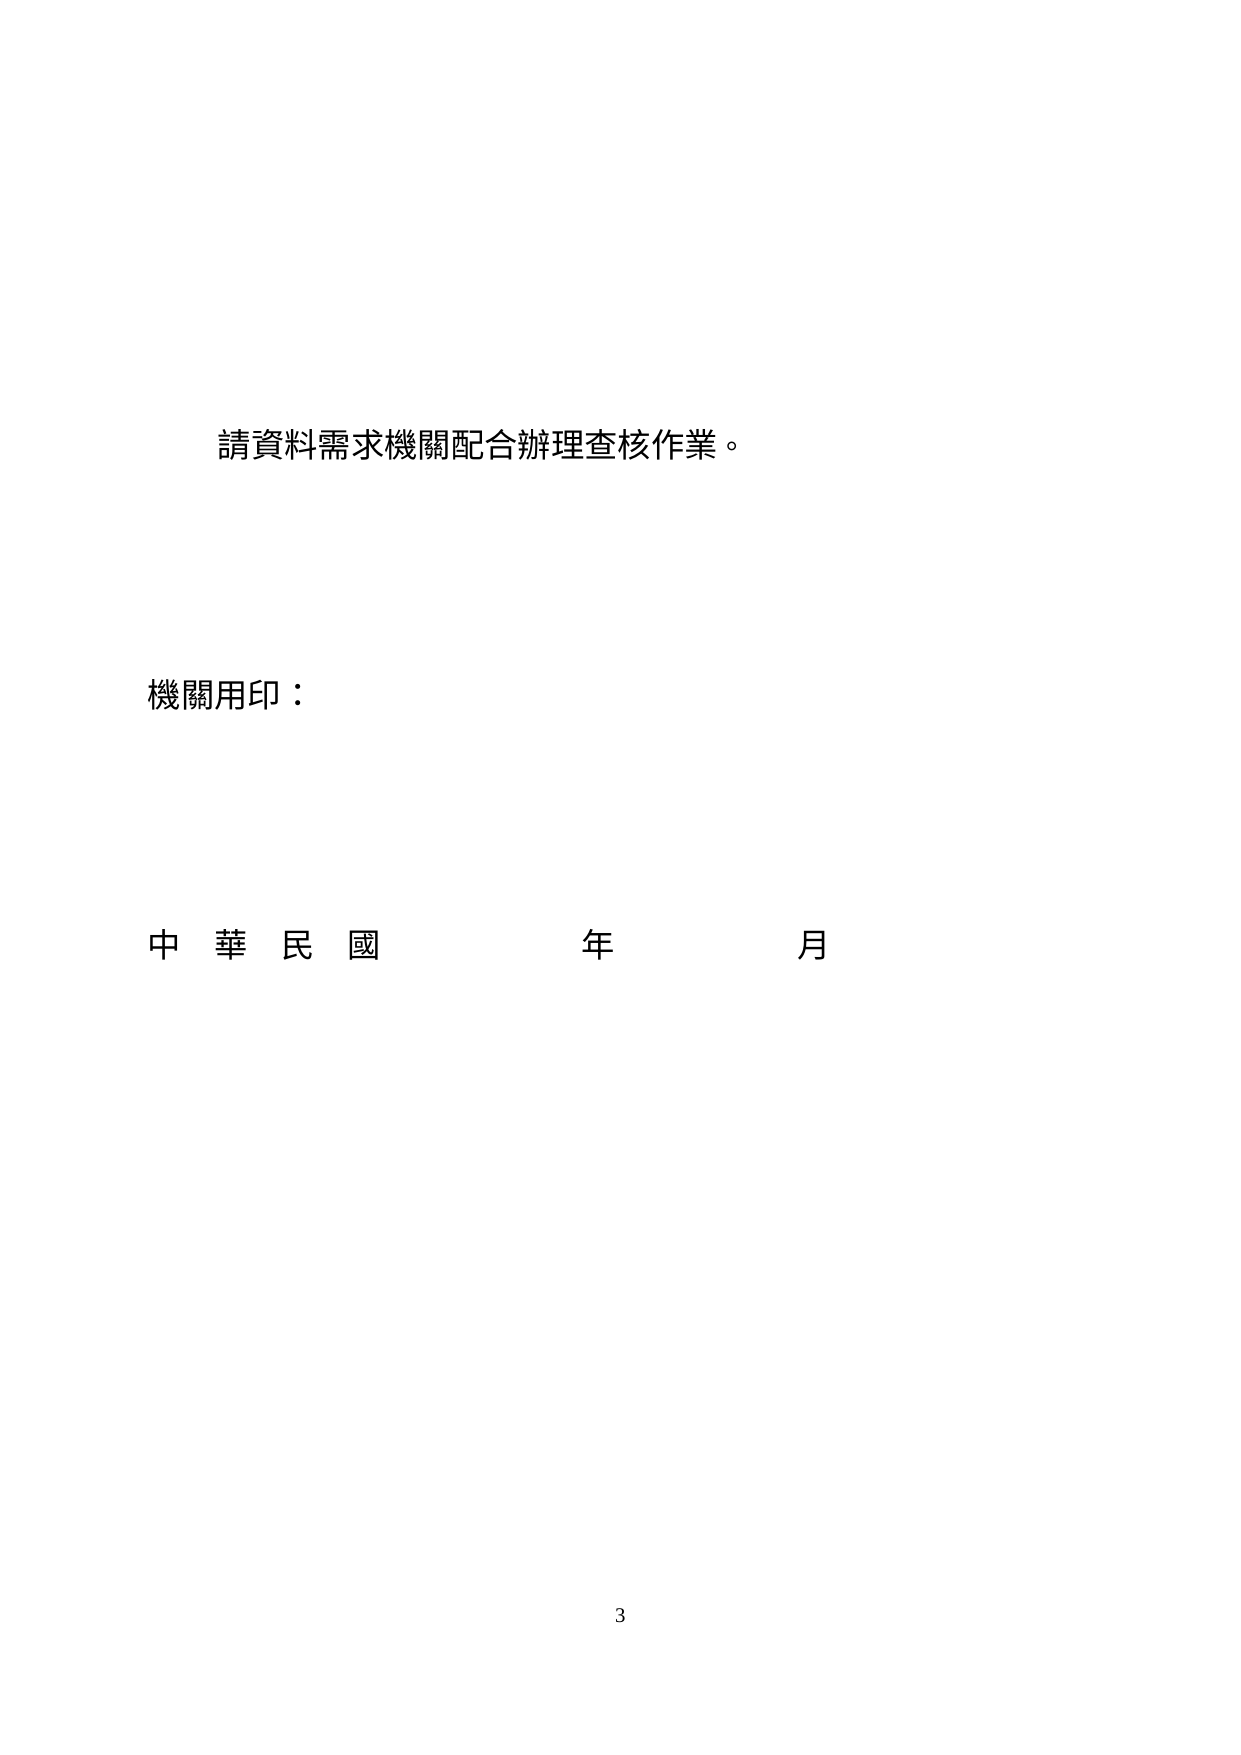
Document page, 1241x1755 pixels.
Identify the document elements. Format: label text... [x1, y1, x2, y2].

text 請資料需求機關配合辦理查核作業。 [148, 401, 1093, 464]
text 機關用印： [148, 651, 1093, 714]
text 中 華 民 國 年 月 [148, 901, 1093, 964]
